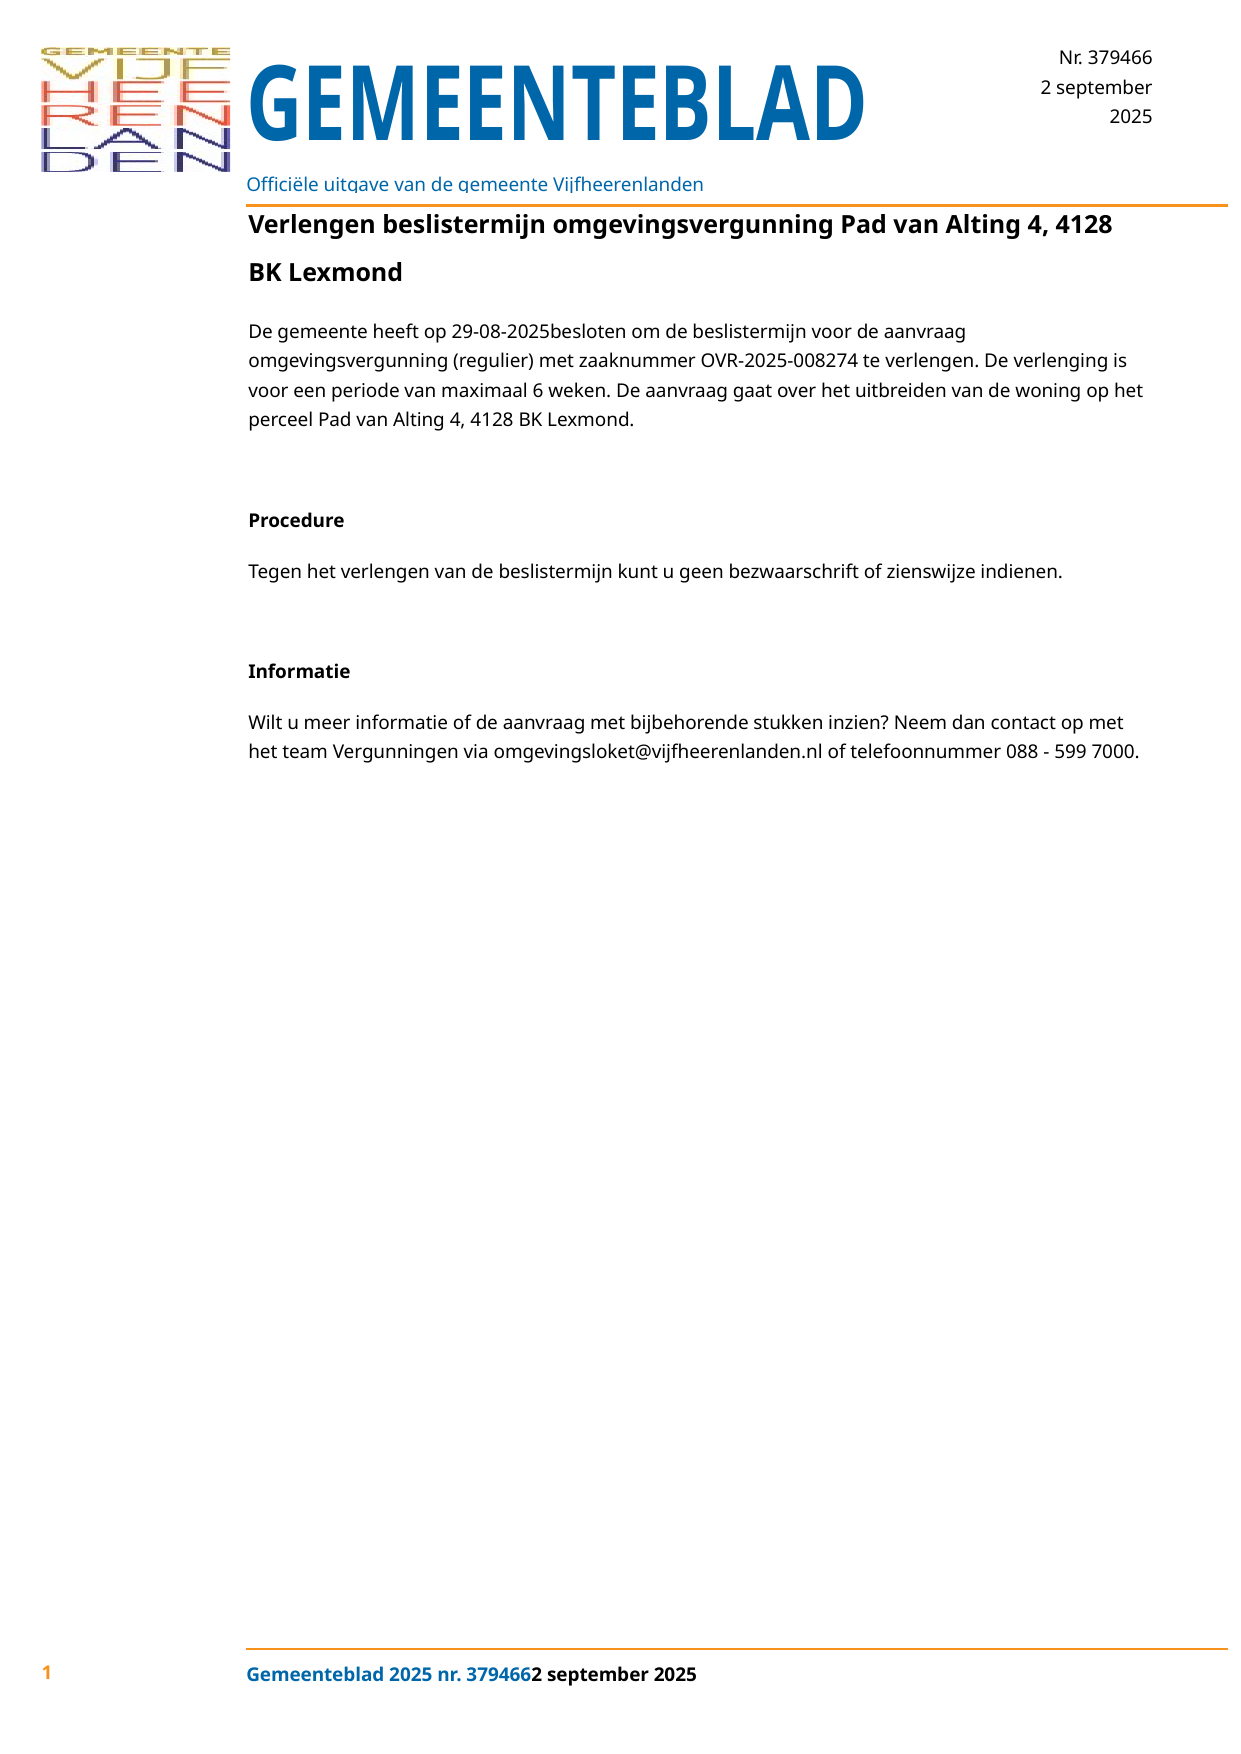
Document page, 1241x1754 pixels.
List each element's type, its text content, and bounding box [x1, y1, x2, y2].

text De gemeente heeft op 29-08-2025besloten om de beslistermijn voor de aanvraag omgevingsvergunning (regulier) met zaaknummer OVR-2025-008274 te verlengen. De verlenging is voor een periode van maximaal 6 weken. De aanvraag gaat over het uitbreiden van de woning op het perceel Pad van Alting 4, 4128 BK Lexmond. [248, 318, 1152, 432]
picture [41, 47, 231, 172]
text Verlengen beslistermijn omgevingsvergunning Pad van Alting 4, 4128 BK Lexmond [248, 207, 1152, 288]
text Wilt u meer informatie of de aanvraag met bijbehorende stukken inzien? Neem dan contact op met het team Vergunningen via omgevingsloket@vijfheerenlanden.nl of telefoonnummer 088 - 599 7000. [248, 709, 1152, 764]
text Tegen het verlengen van de beslistermijn kunt u geen bezwaarschrift of zienswijze indienen. [248, 558, 1152, 584]
text Procedure [248, 507, 1152, 533]
text Informatie [248, 659, 1152, 684]
